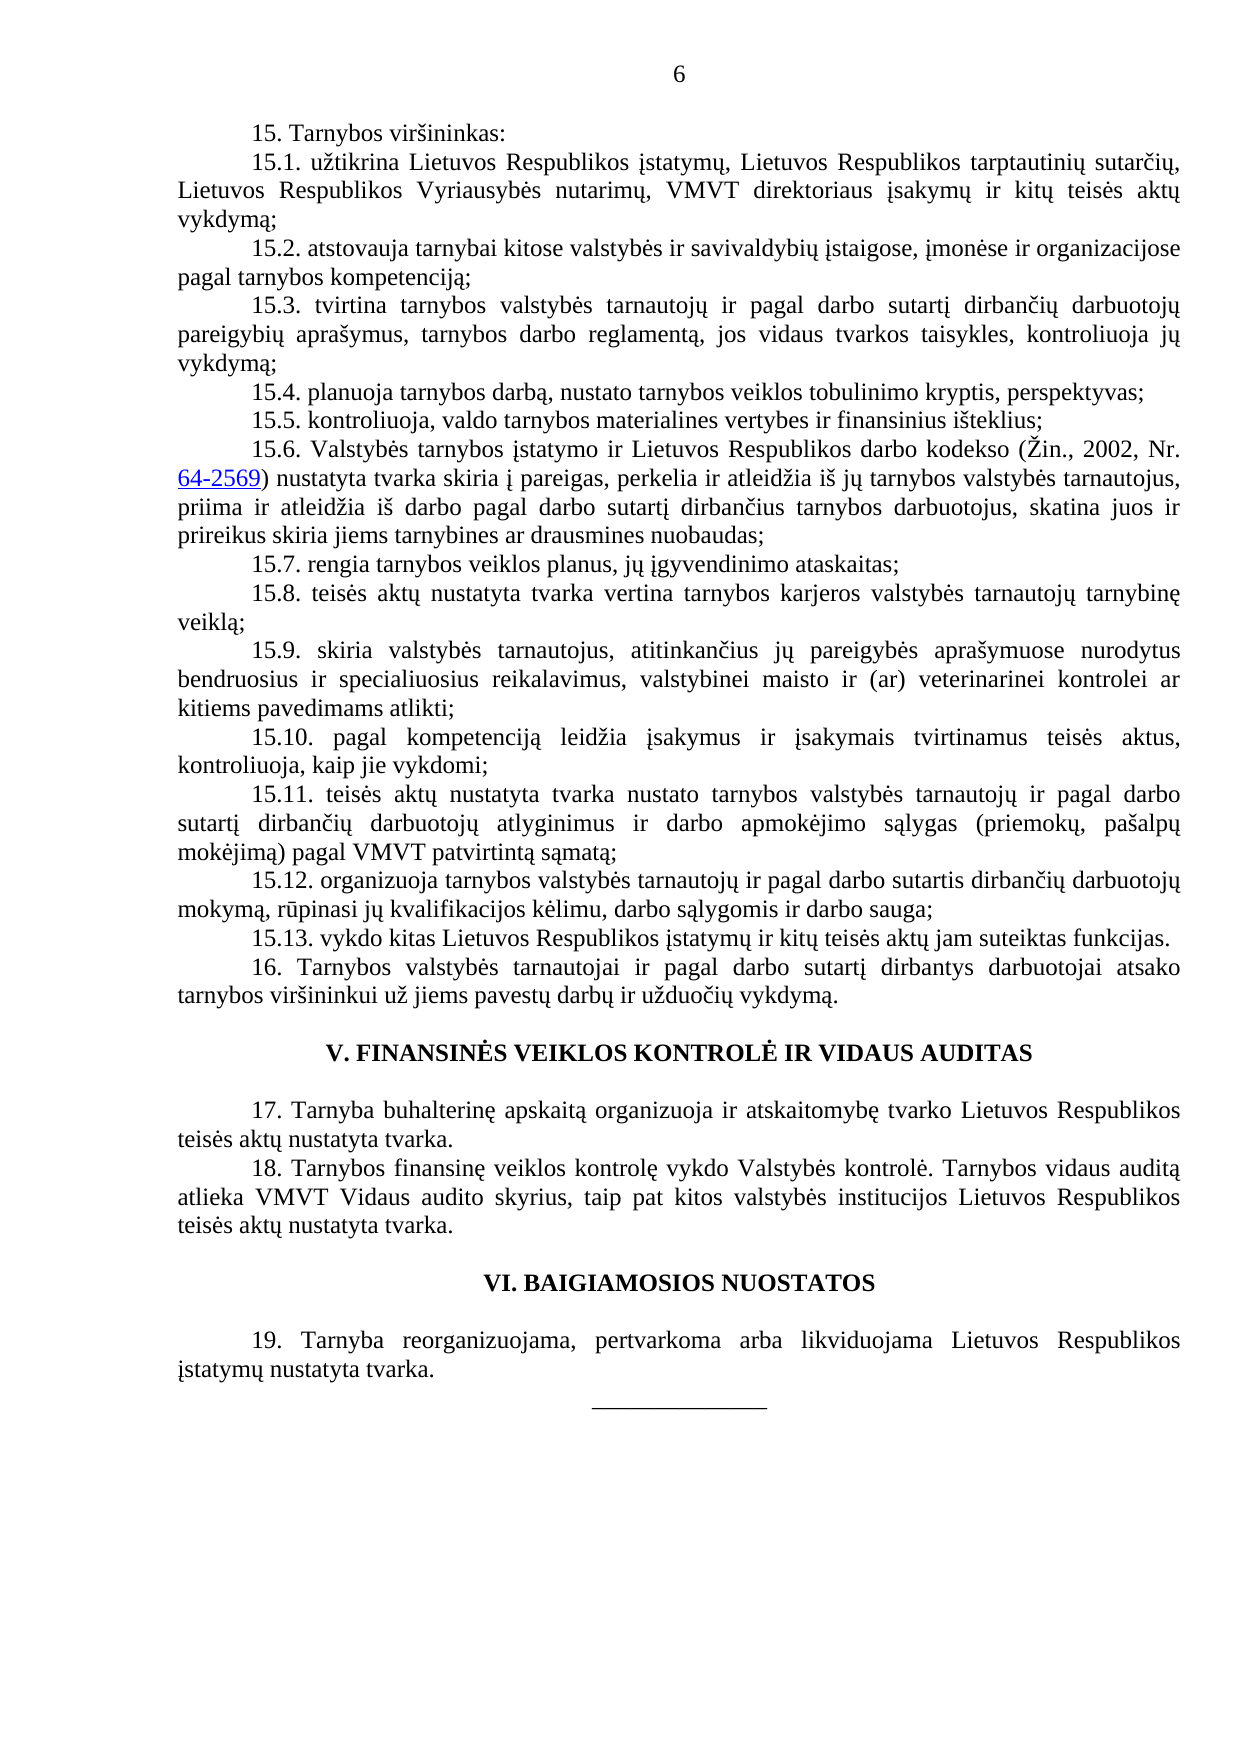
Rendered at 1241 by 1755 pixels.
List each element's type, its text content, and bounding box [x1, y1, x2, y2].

text 15. Tarnybos viršininkas: [177, 118, 1181, 147]
text 15.6. Valstybės tarnybos įstatymo ir Lietuvos Respublikos darbo kodekso (Žin., 2002, Nr. 64-2569) nustatyta tvarka skiria į pareigas, perkelia ir atleidžia iš jų tarnybos valstybės tarnautojus, priima ir atleidžia iš darbo pagal darbo sutartį dirbančius tarnybos darbuotojus, skatina juos ir prireikus skiria jiems tarnybines ar drausmines nuobaudas; [177, 434, 1181, 549]
text 18. Tarnybos finansinę veiklos kontrolę vykdo Valstybės kontrolė. Tarnybos vidaus auditą atlieka VMVT Vidaus audito skyrius, taip pat kitos valstybės institucijos Lietuvos Respublikos teisės aktų nustatyta tvarka. [177, 1153, 1181, 1239]
text V. FINANSINĖS VEIKLOS KONTROLĖ IR VIDAUS AUDITAS [177, 1038, 1181, 1067]
text 15.1. užtikrina Lietuvos Respublikos įstatymų, Lietuvos Respublikos tarptautinių sutarčių, Lietuvos Respublikos Vyriausybės nutarimų, VMVT direktoriaus įsakymų ir kitų teisės aktų vykdymą; [177, 147, 1181, 233]
text 17. Tarnyba buhalterinę apskaitą organizuoja ir atskaitomybę tvarko Lietuvos Respublikos teisės aktų nustatyta tvarka. [177, 1096, 1181, 1153]
text 15.8. teisės aktų nustatyta tvarka vertina tarnybos karjeros valstybės tarnautojų tarnybinę veiklą; [177, 578, 1181, 636]
text 15.4. planuoja tarnybos darbą, nustato tarnybos veiklos tobulinimo kryptis, perspektyvas; [177, 377, 1181, 406]
text 15.2. atstovauja tarnybai kitose valstybės ir savivaldybių įstaigose, įmonėse ir organizacijose pagal tarnybos kompetenciją; [177, 233, 1181, 291]
text 15.12. organizuoja tarnybos valstybės tarnautojų ir pagal darbo sutartis dirbančių darbuotojų mokymą, rūpinasi jų kvalifikacijos kėlimu, darbo sąlygomis ir darbo sauga; [177, 866, 1181, 923]
text 15.9. skiria valstybės tarnautojus, atitinkančius jų pareigybės aprašymuose nurodytus bendruosius ir specialiuosius reikalavimus, valstybinei maisto ir (ar) veterinarinei kontrolei ar kitiems pavedimams atlikti; [177, 636, 1181, 722]
text 19. Tarnyba reorganizuojama, pertvarkoma arba likviduojama Lietuvos Respublikos įstatymų nustatyta tvarka. [177, 1326, 1181, 1383]
text ______________ [177, 1383, 1181, 1412]
text 15.10. pagal kompetenciją leidžia įsakymus ir įsakymais tvirtinamus teisės aktus, kontroliuoja, kaip jie vykdomi; [177, 722, 1181, 779]
text 15.5. kontroliuoja, valdo tarnybos materialines vertybes ir finansinius išteklius; [177, 406, 1181, 434]
text VI. BAIGIAMOSIOS NUOSTATOS [177, 1268, 1181, 1297]
text 15.7. rengia tarnybos veiklos planus, jų įgyvendinimo ataskaitas; [177, 549, 1181, 578]
text 16. Tarnybos valstybės tarnautojai ir pagal darbo sutartį dirbantys darbuotojai atsako tarnybos viršininkui už jiems pavestų darbų ir užduočių vykdymą. [177, 952, 1181, 1009]
text 15.13. vykdo kitas Lietuvos Respublikos įstatymų ir kitų teisės aktų jam suteiktas funkcijas. [177, 923, 1181, 952]
text 15.3. tvirtina tarnybos valstybės tarnautojų ir pagal darbo sutartį dirbančių darbuotojų pareigybių aprašymus, tarnybos darbo reglamentą, jos vidaus tvarkos taisykles, kontroliuoja jų vykdymą; [177, 291, 1181, 377]
text 15.11. teisės aktų nustatyta tvarka nustato tarnybos valstybės tarnautojų ir pagal darbo sutartį dirbančių darbuotojų atlyginimus ir darbo apmokėjimo sąlygas (priemokų, pašalpų mokėjimą) pagal VMVT patvirtintą sąmatą; [177, 779, 1181, 866]
